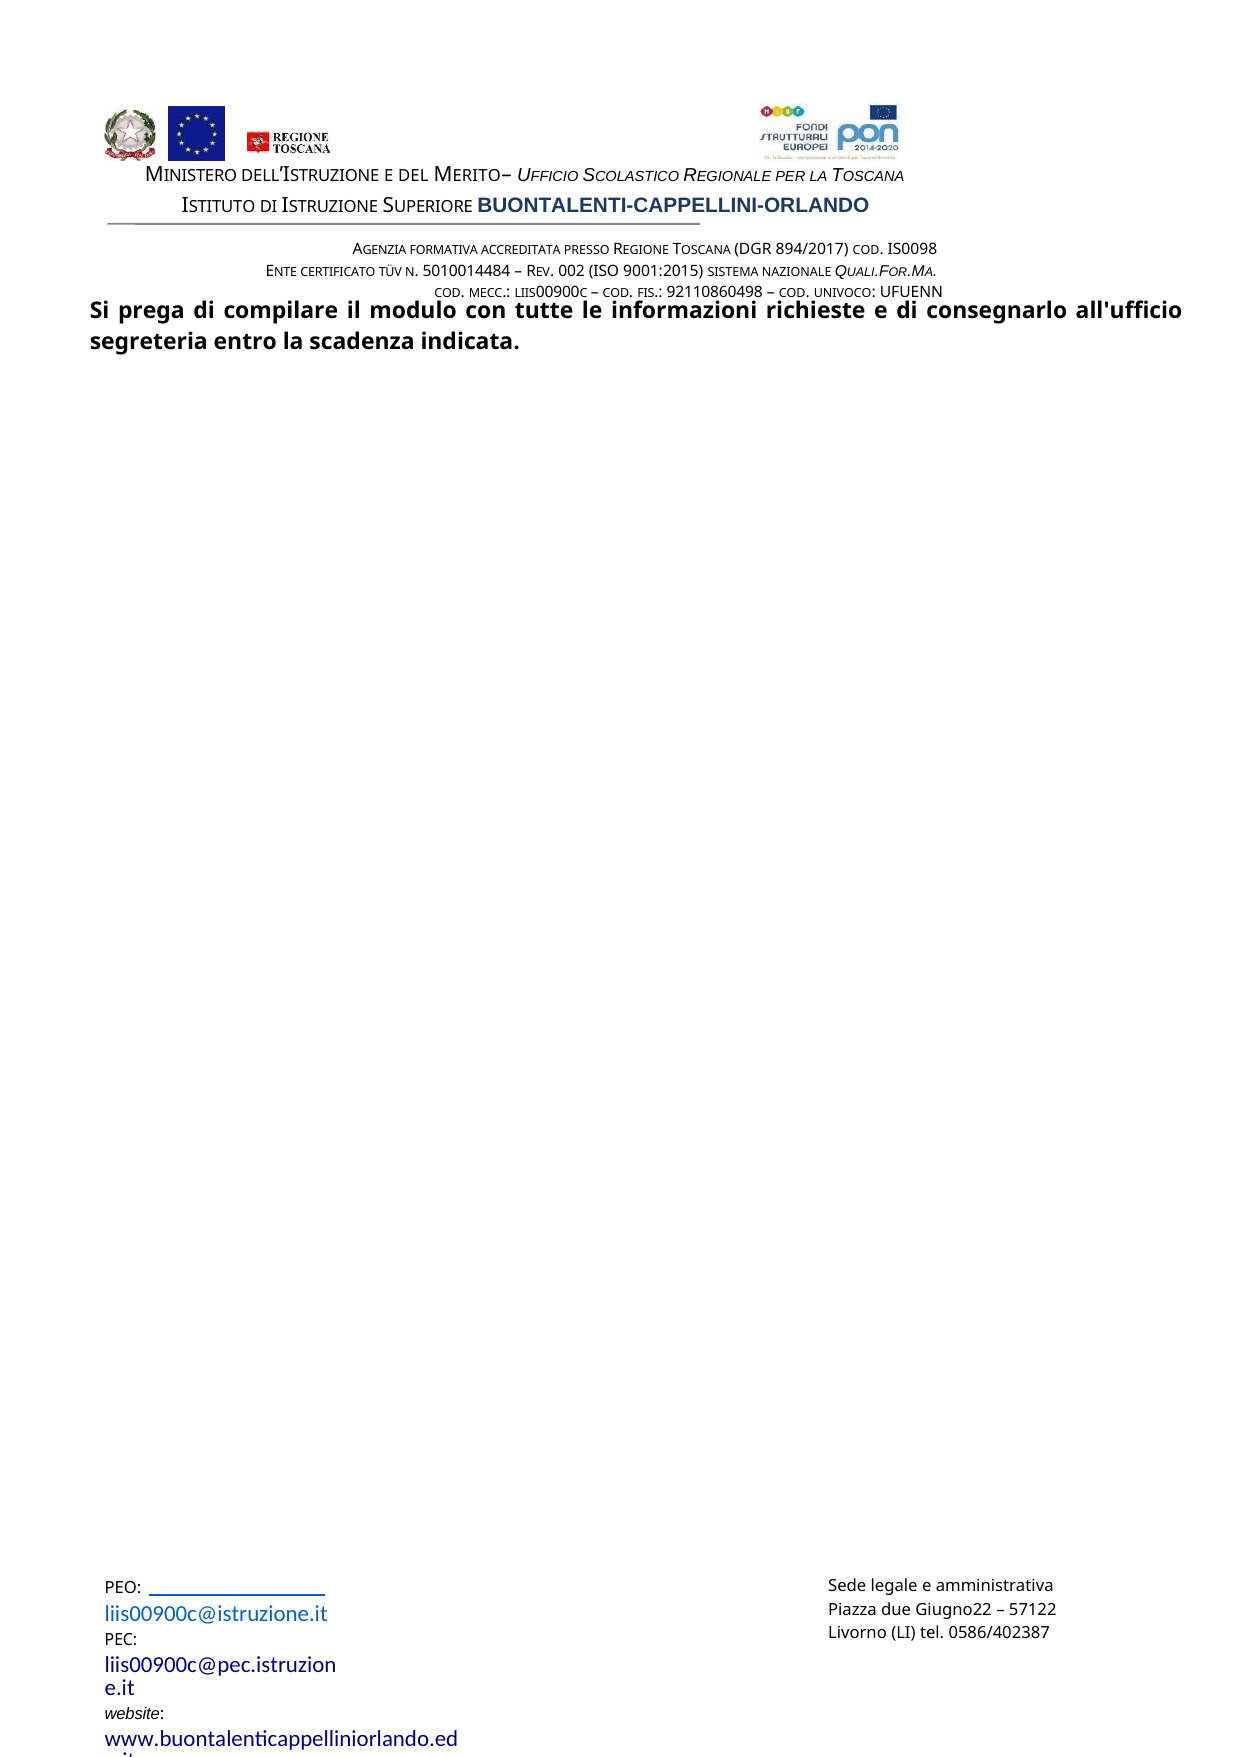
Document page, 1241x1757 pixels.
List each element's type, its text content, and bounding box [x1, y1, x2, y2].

text Si prega di compilare il modulo con tutte le informazioni richieste e di consegnarlo all'ufficio segreteria entro la scadenza indicata. [89, 294, 1184, 356]
